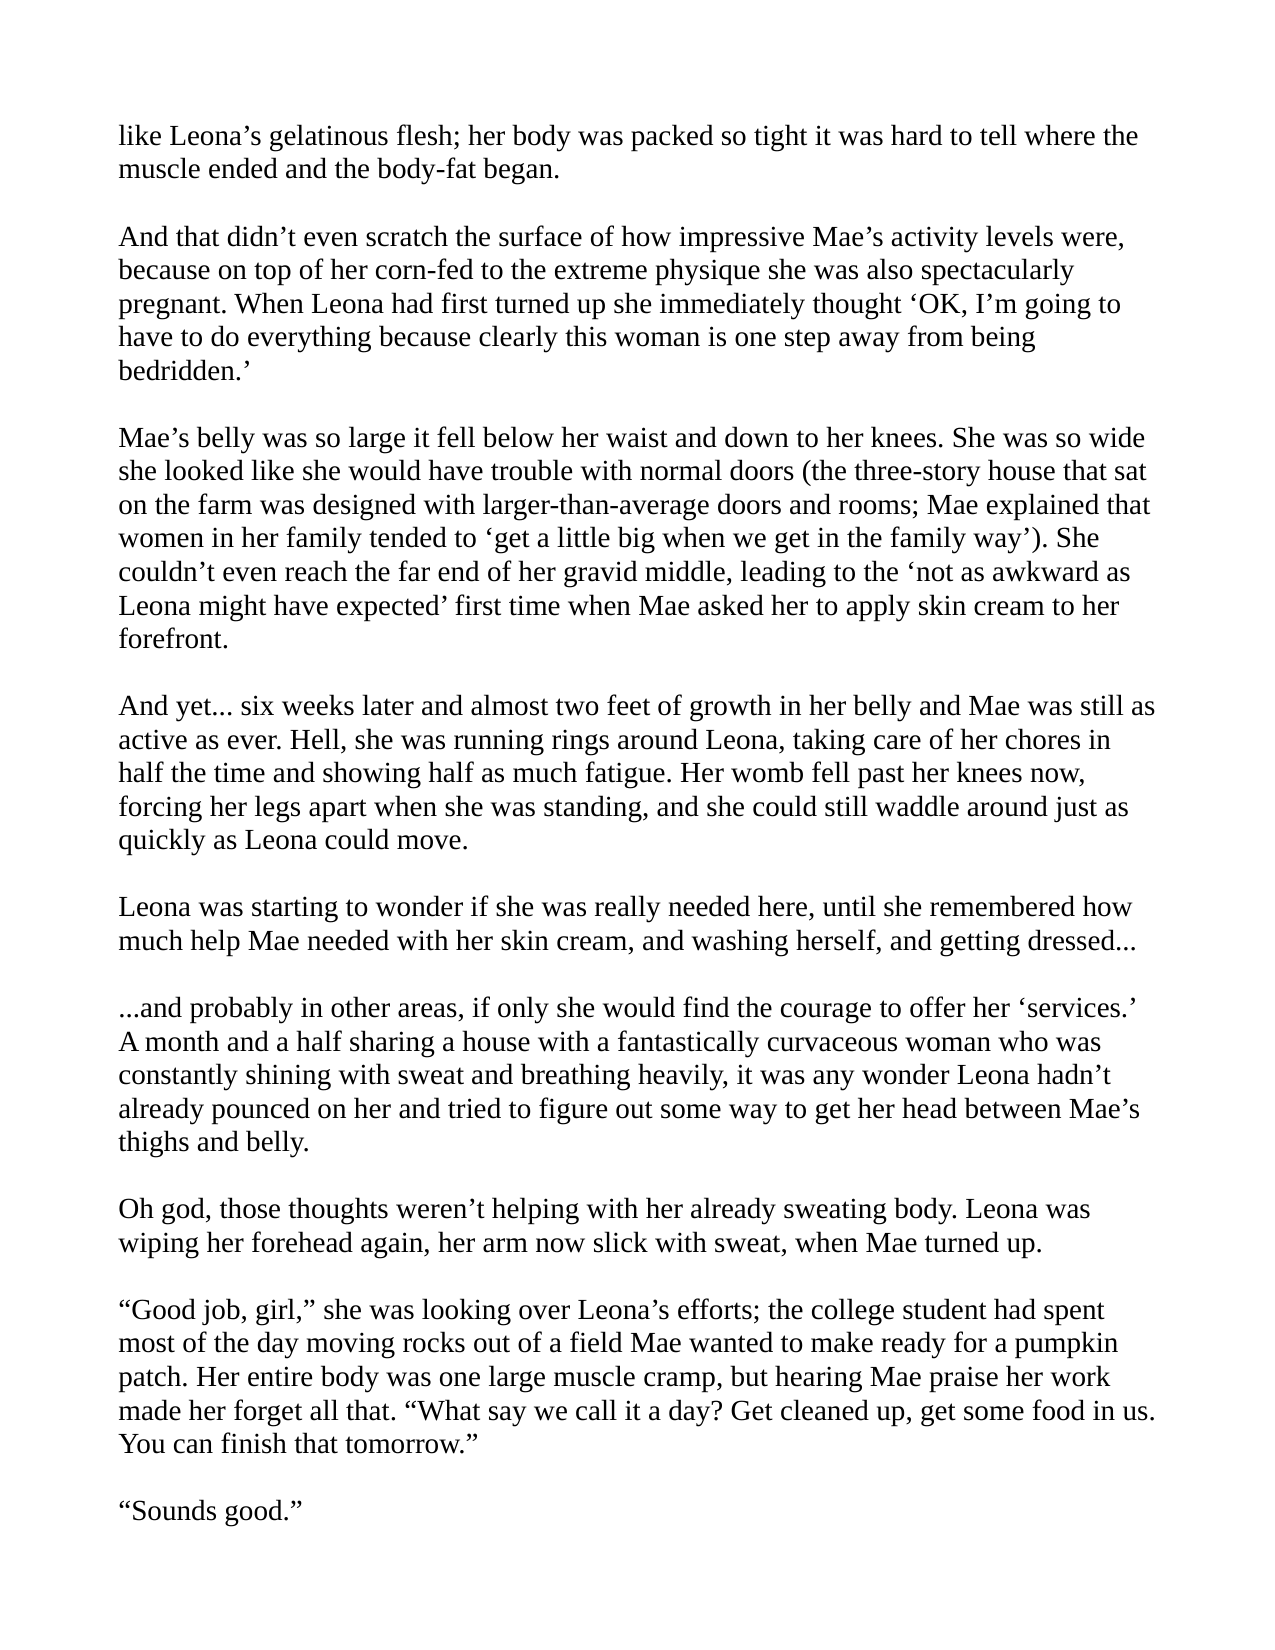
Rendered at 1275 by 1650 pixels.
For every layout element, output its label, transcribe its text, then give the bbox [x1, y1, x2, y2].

text “Sounds good.” [118, 1493, 1157, 1527]
text Leona was starting to wonder if she was really needed here, until she remembered how much help Mae needed with her skin cream, and washing herself, and getting dressed... [118, 889, 1157, 957]
text like Leona’s gelatinous flesh; her body was packed so tight it was hard to tell where the muscle ended and the body-fat began. [118, 118, 1157, 185]
text And yet... six weeks later and almost two feet of growth in her belly and Mae was still as active as ever. Hell, she was running rings around Leona, taking care of her chores in half the time and showing half as much fatigue. Her womb fell past her knees now, forcing her legs apart when she was standing, and she could still waddle around just as quickly as Leona could move. [118, 688, 1157, 856]
text And that didn’t even scratch the surface of how impressive Mae’s activity levels were, because on top of her corn-fed to the extreme physique she was also spectacularly pregnant. When Leona had first turned up she immediately thought ‘OK, I’m going to have to do everything because clearly this woman is one step away from being bedridden.’ [118, 219, 1157, 386]
text Mae’s belly was so large it fell below her waist and down to her knees. She was so wide she looked like she would have trouble with normal doors (the three-story house that sat on the farm was designed with larger-than-average doors and rooms; Mae explained that women in her family tended to ‘get a little big when we get in the family way’). She couldn’t even reach the far end of her gravid middle, leading to the ‘not as awkward as Leona might have expected’ first time when Mae asked her to apply skin cream to her forefront. [118, 420, 1157, 655]
text Oh god, those thoughts weren’t helping with her already sweating body. Leona was wiping her forehead again, her arm now slick with sweat, when Mae turned up. [118, 1191, 1157, 1258]
text “Good job, girl,” she was looking over Leona’s efforts; the college student had spent most of the day moving rocks out of a field Mae wanted to make ready for a pumpkin patch. Her entire body was one large muscle cramp, but hearing Mae praise her work made her forget all that. “What say we call it a day? Get cleaned up, get some food in us. You can finish that tomorrow.” [118, 1292, 1157, 1460]
text ...and probably in other areas, if only she would find the courage to offer her ‘services.’ A month and a half sharing a house with a fantastically curvaceous woman who was constantly shining with sweat and breathing heavily, it was any wonder Leona hadn’t already pounced on her and tried to figure out some way to get her head between Mae’s thighs and belly. [118, 990, 1157, 1158]
